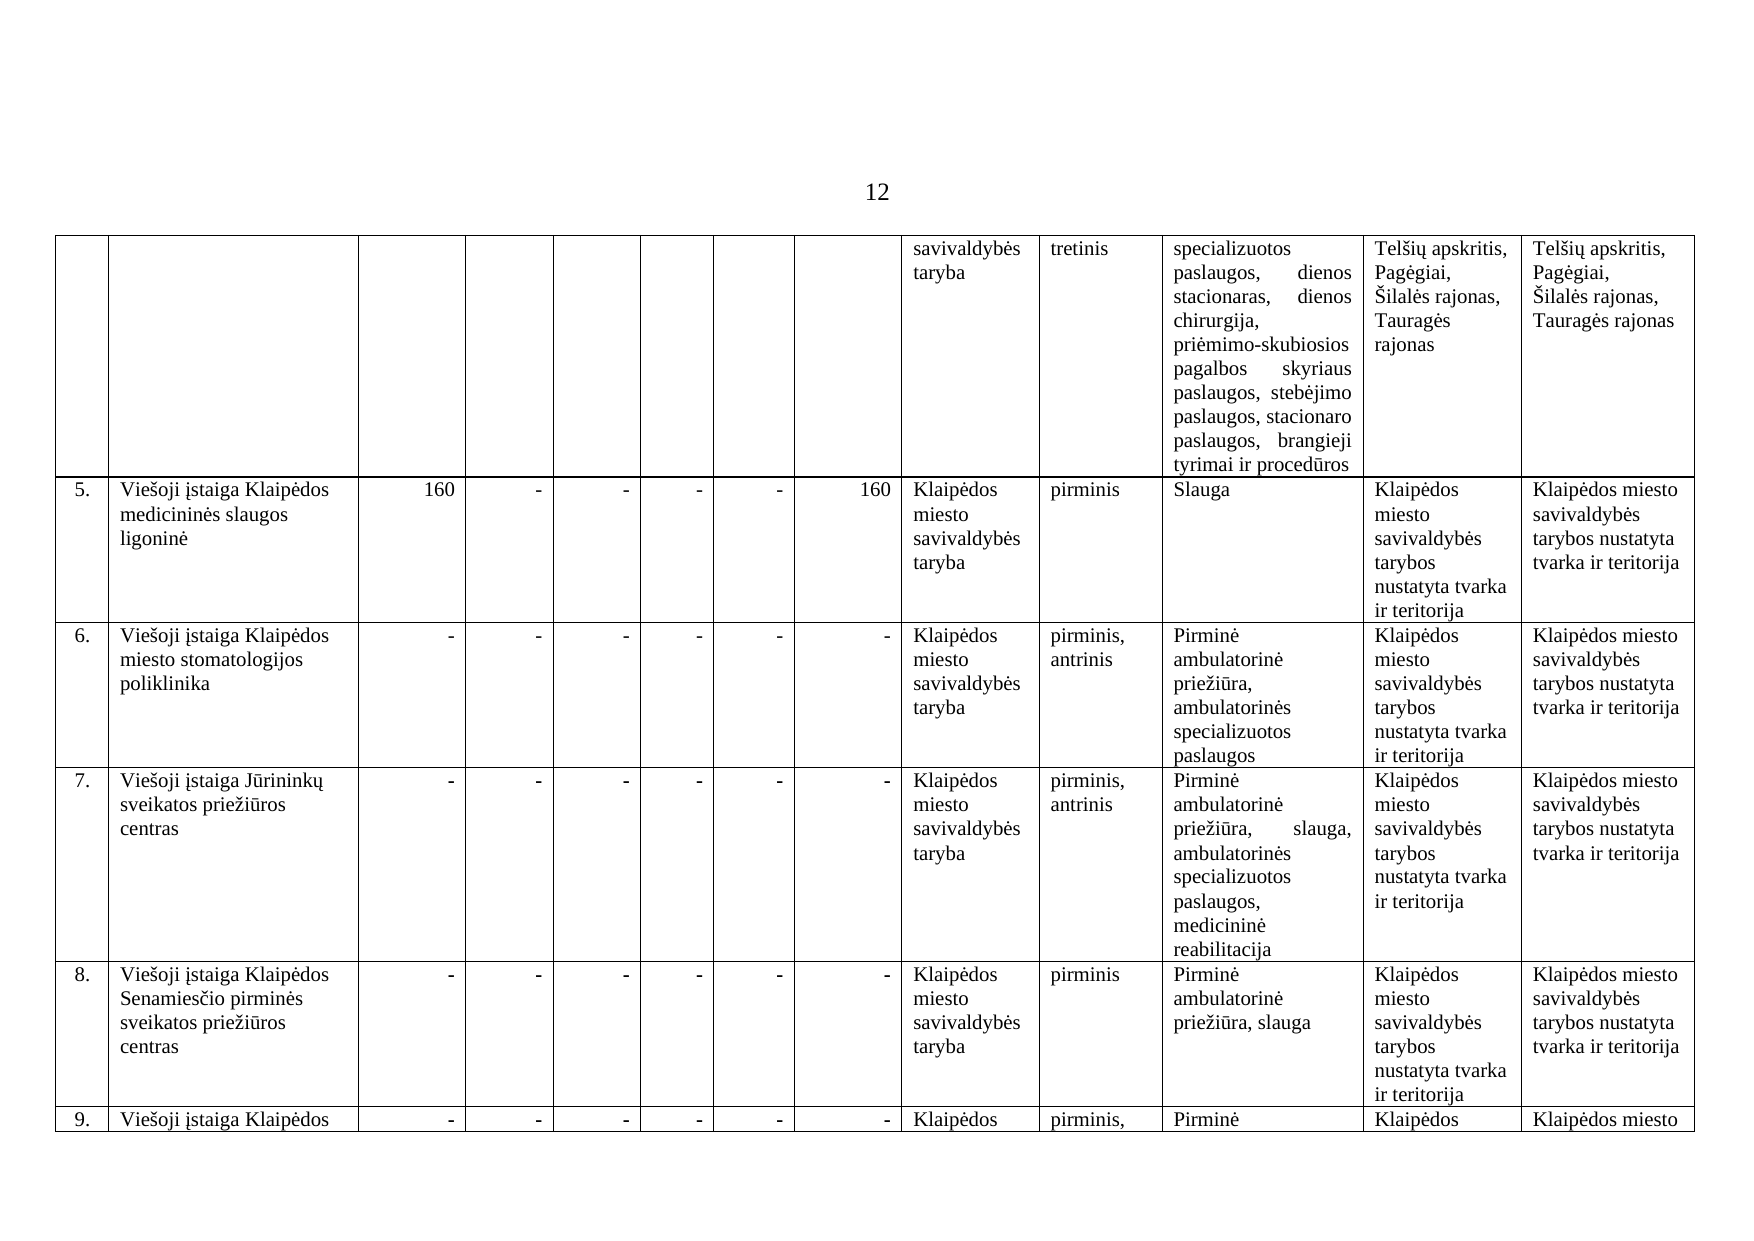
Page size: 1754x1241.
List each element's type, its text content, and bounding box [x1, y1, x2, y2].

table_cell - [641, 623, 713, 767]
table_cell Pirminė [1163, 1107, 1363, 1131]
table_cell Klaipėdos miesto savivaldybės tarybos nustatyta tvarka ir teritorija [1522, 962, 1694, 1106]
table_cell Klaipėdos miesto savivaldybės taryba [902, 768, 1039, 961]
table_cell Pirminė ambulatorinė priežiūra, ambulatorinės specializuotos paslaugos [1163, 623, 1363, 767]
table_cell pirminis, antrinis [1040, 623, 1162, 767]
table_cell Viešoji įstaiga Klaipėdos miesto stomatologijos poliklinika [109, 623, 358, 767]
table_cell Klaipėdos miesto savivaldybės tarybos nustatyta tvarka ir teritorija [1364, 623, 1521, 767]
table_cell Klaipėdos miesto [1522, 1107, 1694, 1131]
table_cell - [466, 962, 553, 1106]
table_cell [466, 236, 553, 476]
table_cell 7. [56, 768, 108, 961]
table_cell Viešoji įstaiga Klaipėdos medicininės slaugos ligoninė [109, 478, 358, 622]
table_cell Viešoji įstaiga Jūrininkų sveikatos priežiūros centras [109, 768, 358, 961]
table_cell [109, 236, 358, 476]
table_cell 160 [359, 478, 465, 622]
table_cell - [554, 236, 640, 476]
table_cell [359, 236, 465, 476]
table_cell - [795, 623, 901, 767]
table_cell - [714, 768, 794, 961]
table_cell 160 [795, 478, 901, 622]
table_cell - [641, 478, 713, 622]
table_cell Pirminė ambulatorinė priežiūra, slauga [1163, 962, 1363, 1106]
table_cell - [466, 623, 553, 767]
table_cell Klaipėdos miesto savivaldybės tarybos nustatyta tvarka ir teritorija [1364, 478, 1521, 622]
table_cell - [359, 768, 465, 961]
table_cell 9. [56, 1107, 108, 1131]
table_cell 8. [56, 962, 108, 1106]
table_cell pirminis, antrinis [1040, 768, 1162, 961]
table_cell - [554, 768, 640, 961]
table_cell Klaipėdos miesto savivaldybės tarybos nustatyta tvarka ir teritorija [1364, 768, 1521, 961]
table_cell Klaipėdos miesto savivaldybės tarybos nustatyta tvarka ir teritorija [1364, 962, 1521, 1106]
table_cell tretinis [1040, 236, 1162, 476]
table_cell - [714, 1107, 794, 1131]
table_cell Klaipėdos miesto savivaldybės tarybos nustatyta tvarka ir teritorija [1522, 768, 1694, 961]
table_cell - [359, 962, 465, 1106]
table_cell Slauga [1163, 478, 1363, 622]
table_cell savivaldybės taryba [902, 236, 1039, 476]
table_cell 5. [56, 478, 108, 622]
table_cell - [359, 1107, 465, 1131]
table_cell - [554, 478, 640, 622]
table_cell - [714, 623, 794, 767]
table_cell pirminis, [1040, 1107, 1162, 1131]
table_cell Telšių apskritis, Pagėgiai, Šilalės rajonas, Tauragės rajonas [1364, 236, 1521, 476]
table_cell - [795, 962, 901, 1106]
table_cell - [554, 1107, 640, 1131]
table_cell - [714, 478, 794, 622]
table_cell pirminis [1040, 478, 1162, 622]
table_cell Klaipėdos miesto savivaldybės taryba [902, 623, 1039, 767]
table_cell - [554, 623, 640, 767]
table_cell - [795, 1107, 901, 1131]
table_cell specializuotos paslaugos, dienos stacionaras, dienos chirurgija, priėmimo-skubiosios pagalbos skyriaus paslaugos, stebėjimo paslaugos, stacionaro paslaugos, brangieji tyrimai ir procedūros [1163, 236, 1363, 476]
table_cell [795, 236, 901, 476]
table_cell - [714, 962, 794, 1106]
table_cell Pirminė ambulatorinė priežiūra, slauga, ambulatorinės specializuotos paslaugos, medicininė reabilitacija [1163, 768, 1363, 961]
table_cell - [554, 962, 640, 1106]
table_cell Viešoji įstaiga Klaipėdos [109, 1107, 358, 1131]
table_cell - [466, 768, 553, 961]
table_cell Klaipėdos miesto savivaldybės tarybos nustatyta tvarka ir teritorija [1522, 623, 1694, 767]
table_cell - [466, 478, 553, 622]
table_cell Klaipėdos miesto savivaldybės tarybos nustatyta tvarka ir teritorija [1522, 478, 1694, 622]
table_cell Viešoji įstaiga Klaipėdos Senamiesčio pirminės sveikatos priežiūros centras [109, 962, 358, 1106]
table_cell Telšių apskritis, Pagėgiai, Šilalės rajonas, Tauragės rajonas [1522, 236, 1694, 476]
table_cell Klaipėdos [902, 1107, 1039, 1131]
table_cell - [641, 962, 713, 1106]
table_cell - [641, 768, 713, 961]
table_cell Klaipėdos [1364, 1107, 1521, 1131]
table_cell [56, 236, 108, 476]
table_cell - [359, 623, 465, 767]
table_cell - [466, 1107, 553, 1131]
table_cell - [641, 1107, 713, 1131]
table_cell Klaipėdos miesto savivaldybės taryba [902, 478, 1039, 622]
table_cell - [641, 236, 713, 476]
table_cell Klaipėdos miesto savivaldybės taryba [902, 962, 1039, 1106]
table_cell - [795, 768, 901, 961]
table_cell 6. [56, 623, 108, 767]
table_cell pirminis [1040, 962, 1162, 1106]
table_cell - [714, 236, 794, 476]
